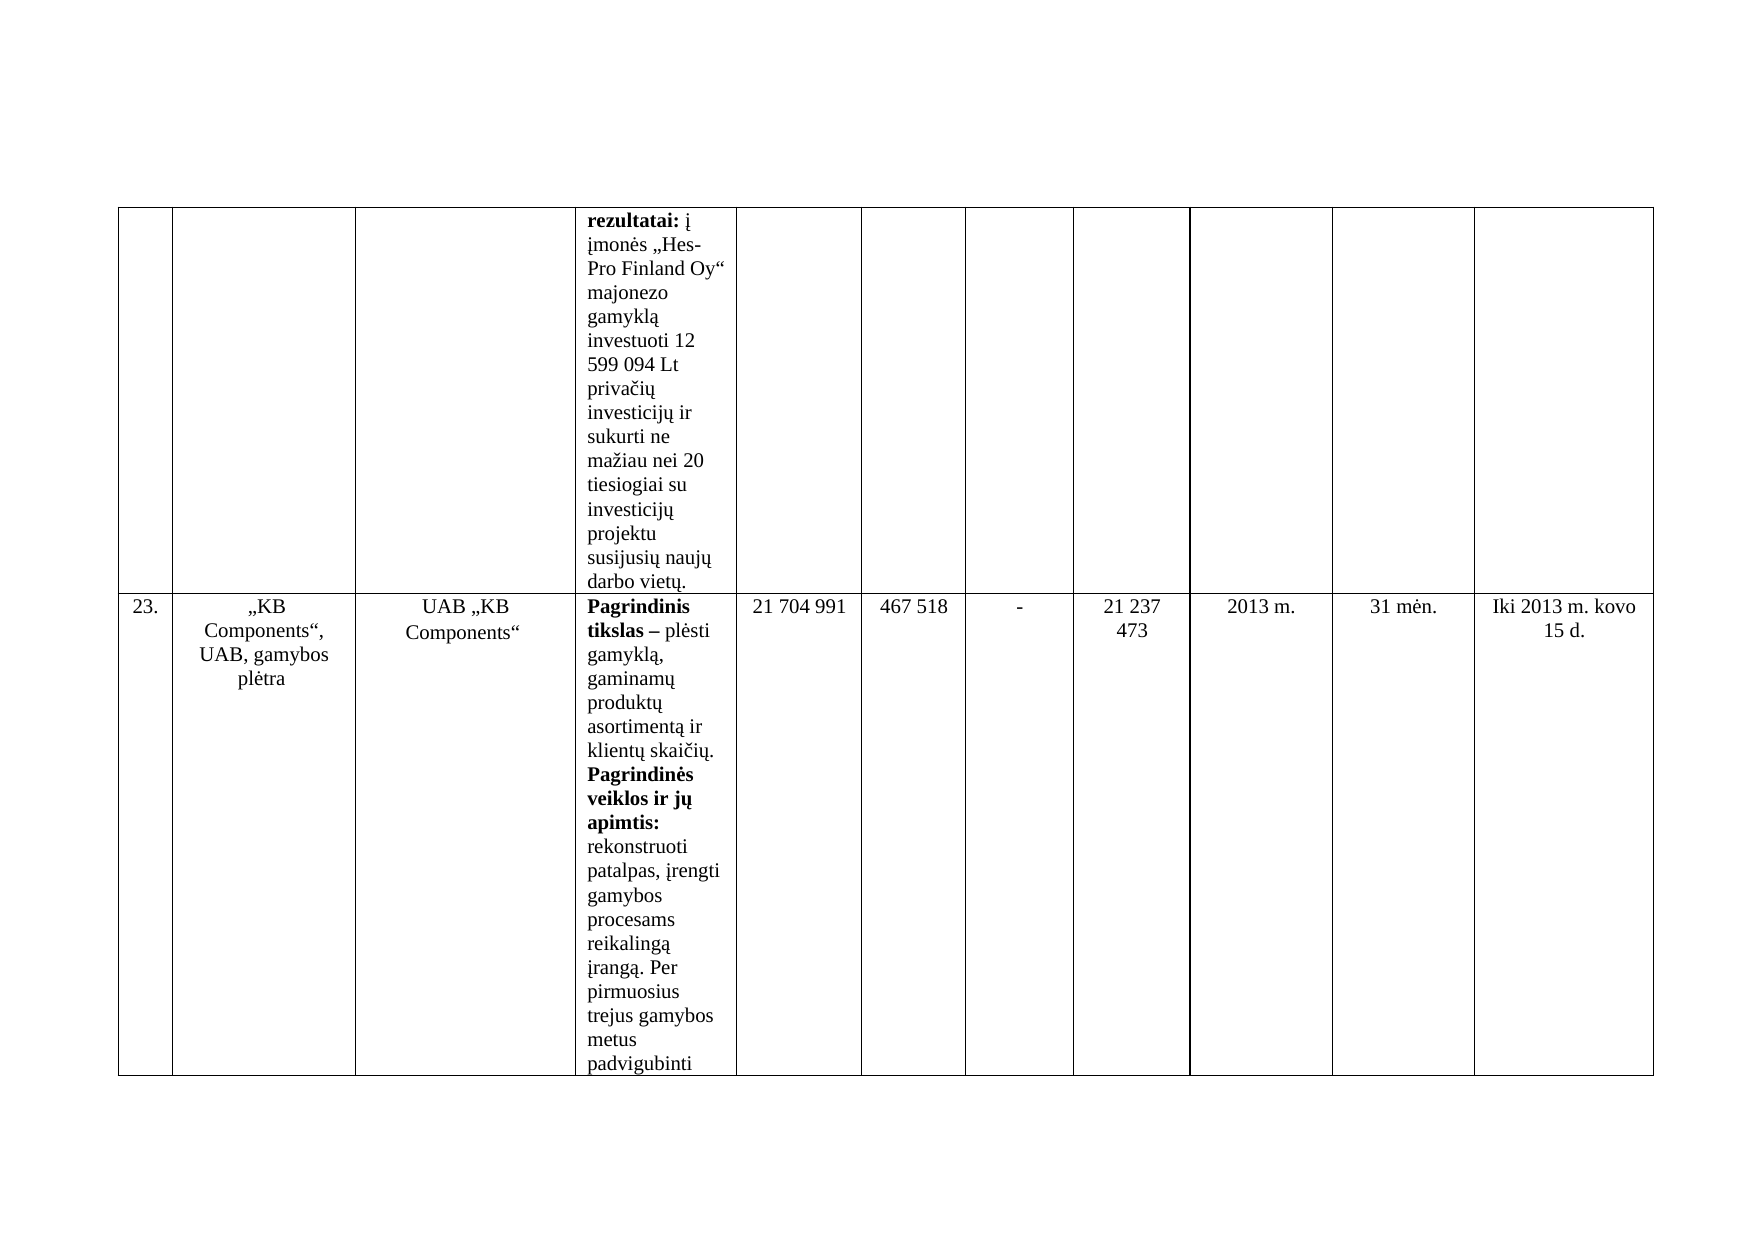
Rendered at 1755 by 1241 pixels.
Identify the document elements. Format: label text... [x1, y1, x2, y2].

table_cell Pagrindinis tikslas – plėsti gamyklą, gaminamų produktų asortimentą ir klientų skaičių. Pagrindinės veiklos ir jų apimtis: rekonstruoti patalpas, įrengti gamybos procesams reikalingą įrangą. Per pirmuosius trejus gamybos metus padvigubinti [576, 594, 736, 1075]
table_cell [356, 208, 575, 593]
table_cell [1074, 208, 1189, 593]
table_cell [1191, 208, 1332, 593]
table_cell [1333, 208, 1474, 593]
table_cell „KB Components“, UAB, gamybos plėtra [173, 594, 355, 1075]
table_cell [737, 208, 861, 593]
table_cell Iki 2013 m. kovo 15 d. [1475, 594, 1653, 1075]
table_cell - [966, 208, 1073, 593]
table_cell [173, 208, 355, 593]
table_cell 21 237 473 [1074, 594, 1189, 1075]
table_cell rezultatai: į įmonės „Hes-Pro Finland Oy“ majonezo gamyklą investuoti 12 599 094 Lt privačių investicijų ir sukurti ne mažiau nei 20 tiesiogiai su investicijų projektu susijusių naujų darbo vietų. [576, 208, 736, 593]
table_cell [862, 208, 965, 593]
table_cell 31 mėn. [1333, 594, 1474, 1075]
table_cell UAB „KB Components“ [356, 594, 575, 1075]
table_cell [1475, 208, 1653, 593]
table_cell [119, 208, 172, 593]
table_cell 21 704 991 [737, 594, 861, 1075]
table_cell 2013 m. [1191, 594, 1332, 1075]
table_cell 23. [119, 594, 172, 1075]
table_cell - [966, 594, 1073, 1075]
table_cell 467 518 [862, 594, 965, 1075]
